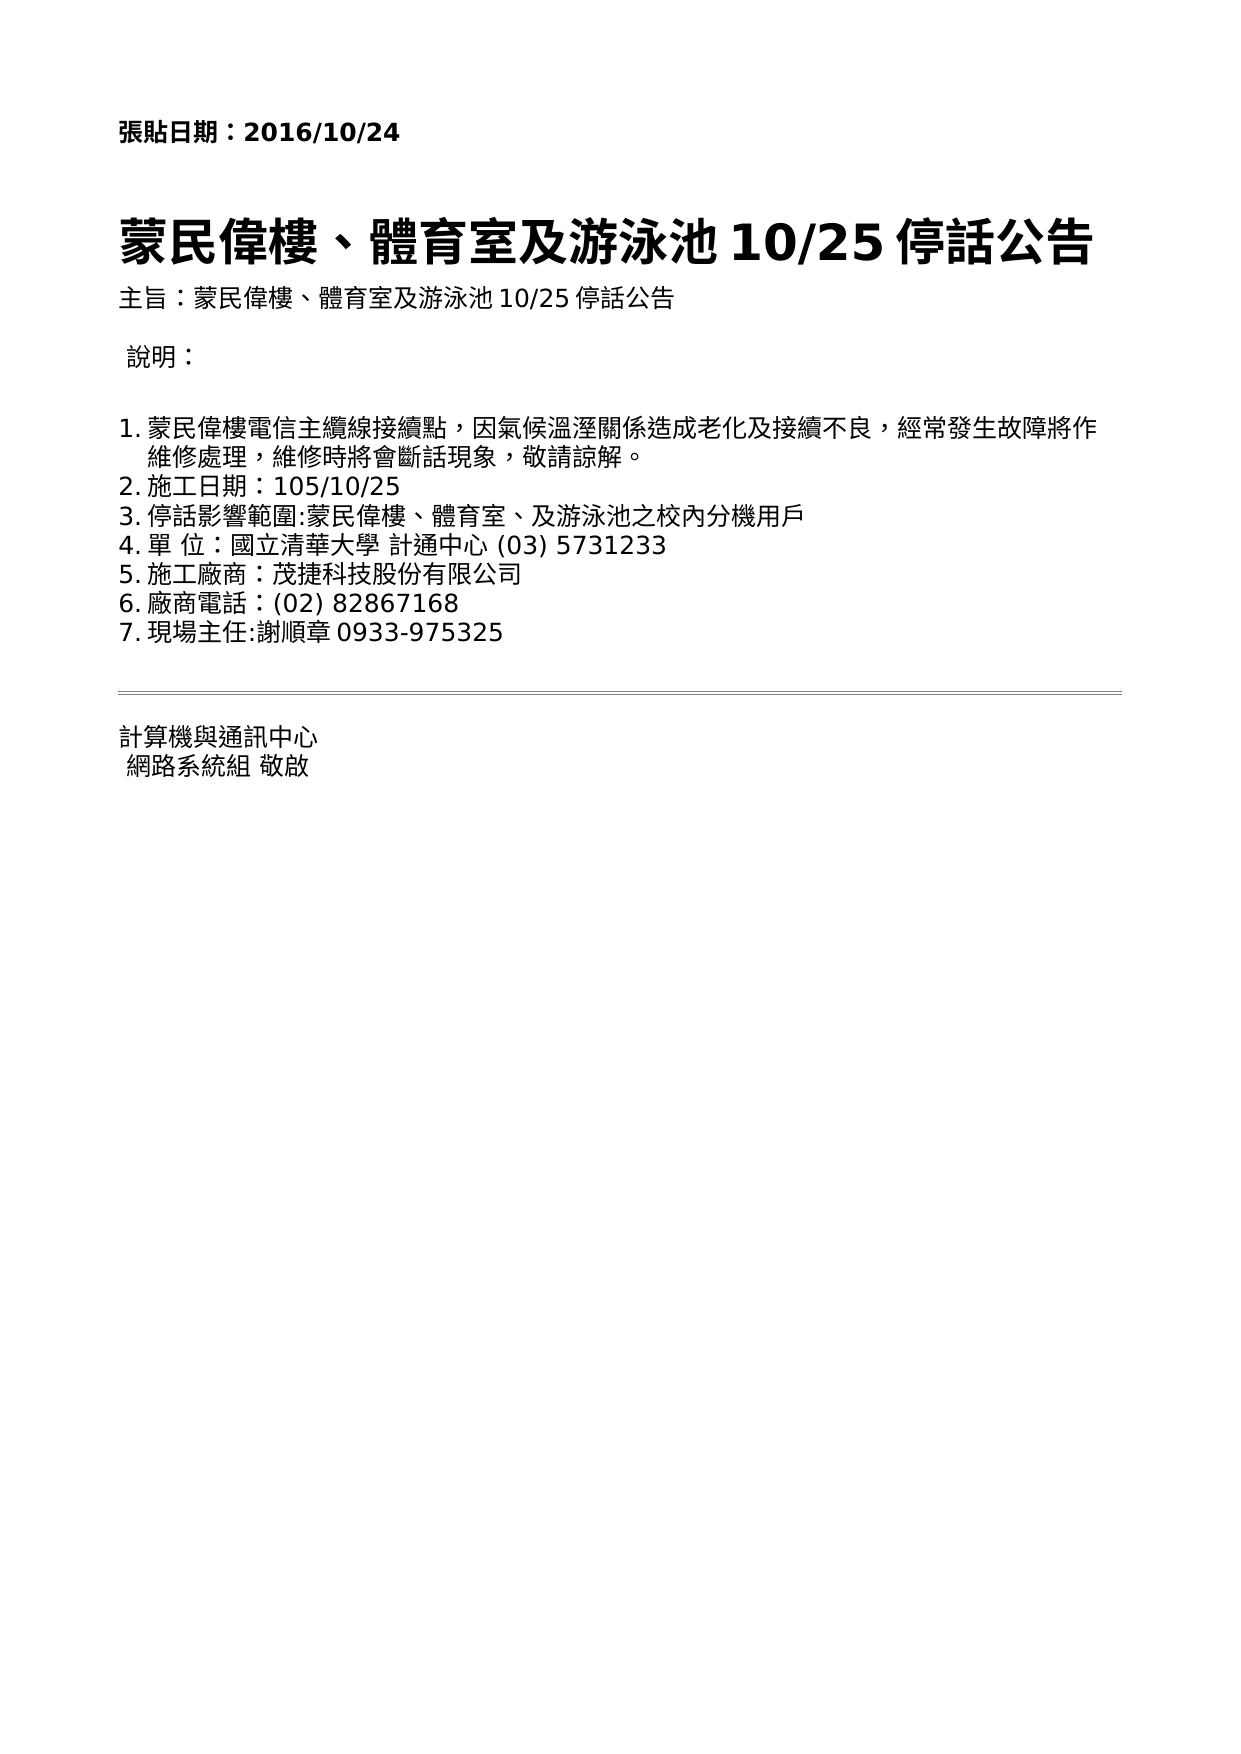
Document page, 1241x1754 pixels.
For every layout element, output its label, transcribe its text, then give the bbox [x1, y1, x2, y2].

text 計算機與通訊中心 網路系統組 敬啟 [118, 723, 1122, 782]
list 施工廠商：茂捷科技股份有限公司 [118, 560, 1122, 589]
text 主旨：蒙民偉樓、體育室及游泳池10/25停話公告 說明： [118, 285, 1122, 372]
text 張貼日期：2016/10/24 [118, 118, 1122, 176]
list 停話影響範圍:蒙民偉樓、體育室、及游泳池之校內分機用戶 [118, 502, 1122, 531]
list 廠商電話：(02) 82867168 [118, 589, 1122, 618]
list 施工日期：105/10/25 [118, 472, 1122, 502]
list 單 位：國立清華大學 計通中心 (03) 5731233 [118, 531, 1122, 560]
subtitle 蒙民偉樓、體育室及游泳池10/25停話公告 [118, 214, 1122, 272]
list 蒙民偉樓電信主纜線接續點，因氣候溫溼關係造成老化及接續不良，經常發生故障將作維修處理，維修時將會斷話現象，敬請諒解。 [118, 414, 1122, 472]
list 現場主任:謝順章0933-975325 [118, 618, 1122, 647]
